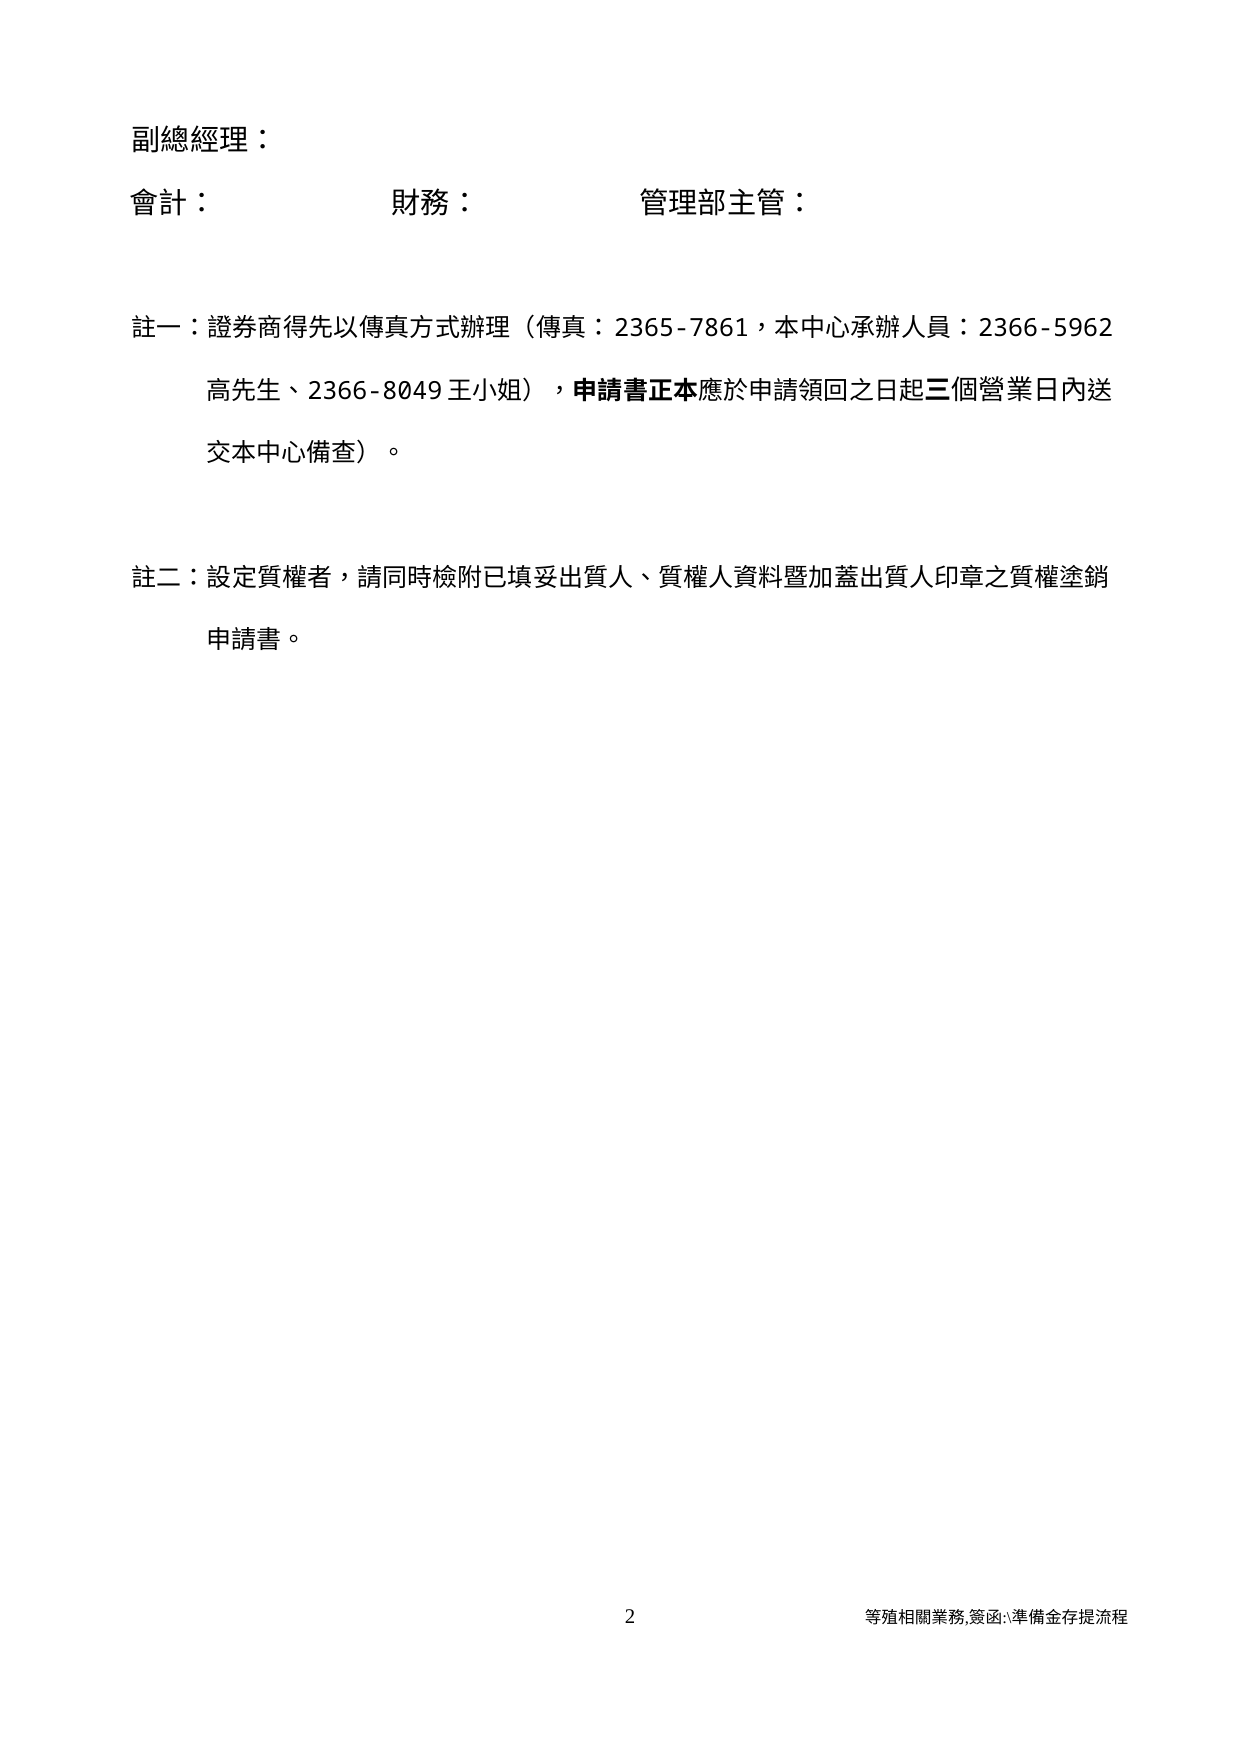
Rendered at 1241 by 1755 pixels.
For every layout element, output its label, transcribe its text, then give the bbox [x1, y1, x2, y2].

text 會計： 財務： 管理部主管： [94, 159, 1165, 221]
text 註二：設定質權者，請同時檢附已填妥出質人、質權人資料暨加蓋出質人印章之質權塗銷申請書。 [131, 534, 1113, 659]
text 副總經理： [131, 96, 1165, 159]
text 註一：證券商得先以傳真方式辦理（傳真：2365-7861，本中心承辦人員：2366-5962高先生、2366-8049王小姐），申請書正本應於申請領回之日起三個營業日內送交本中心備查）。 [131, 284, 1113, 471]
